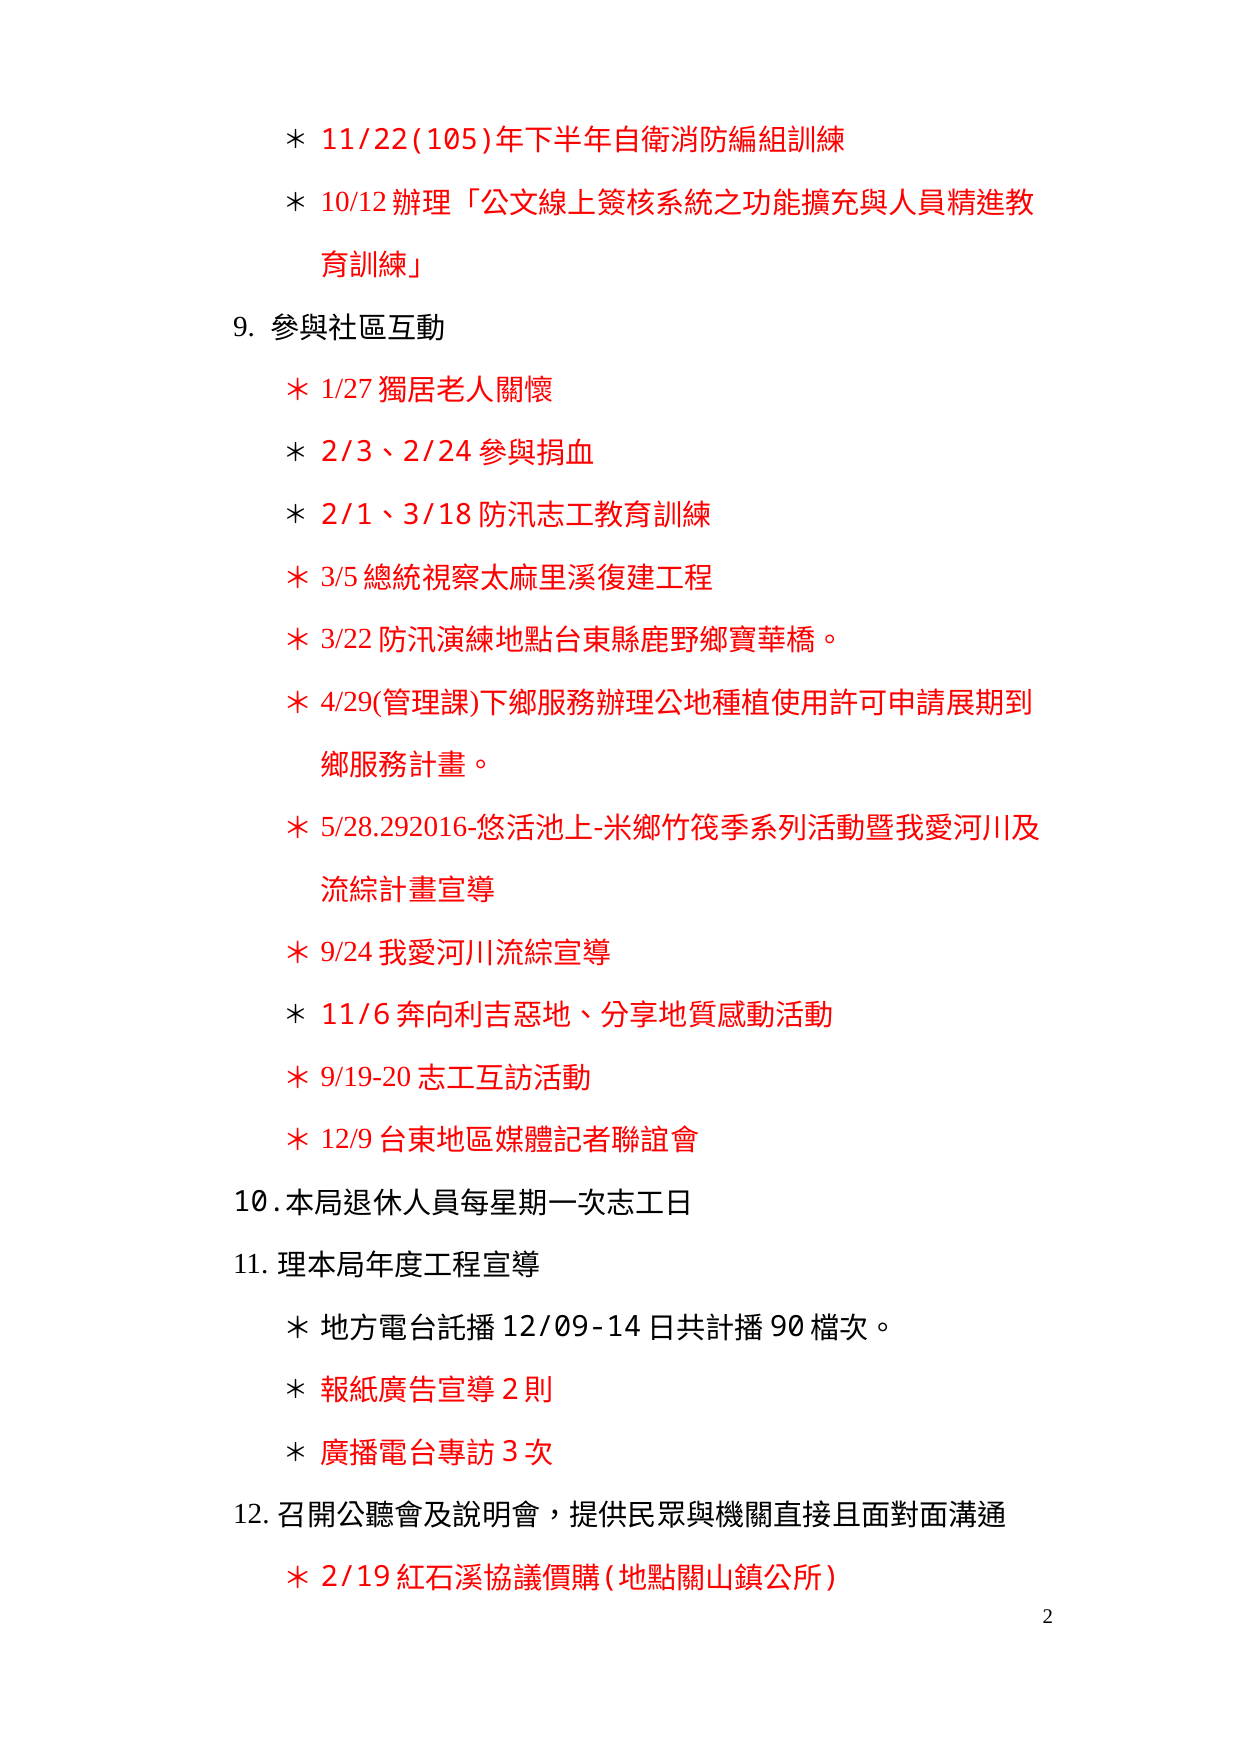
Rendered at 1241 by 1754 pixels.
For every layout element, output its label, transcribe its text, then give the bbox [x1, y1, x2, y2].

list 2/19紅石溪協議價購(地點關山鎮公所) [283, 1534, 1053, 1596]
list 5/28.292016-悠活池上-米鄉竹筏季系列活動暨我愛河川及流綜計畫宣導 [283, 784, 1053, 909]
list 9/19-20志工互訪活動 [283, 1034, 1053, 1096]
list 本局退休人員每星期一次志工日 [233, 1159, 1053, 1221]
list 11/22(105)年下半年自衛消防編組訓練 [283, 96, 1053, 159]
list 4/29(管理課)下鄉服務辦理公地種植使用許可申請展期到鄉服務計畫。 [283, 659, 1053, 784]
list 理本局年度工程宣導 [233, 1221, 1053, 1284]
list 10/12辦理「公文線上簽核系統之功能擴充與人員精進教育訓練」 [283, 159, 1053, 284]
list 地方電台託播12/09-14日共計播90檔次。 [283, 1284, 1053, 1346]
list 3/5總統視察太麻里溪復建工程 [283, 534, 1053, 596]
list 參與社區互動 [233, 284, 1053, 346]
list 9/24我愛河川流綜宣導 [283, 909, 1053, 971]
list 12/9台東地區媒體記者聯誼會 [283, 1096, 1053, 1159]
list 2/3、2/24參與捐血 [283, 409, 1053, 471]
list 3/22防汛演練地點台東縣鹿野鄉寶華橋。 [283, 596, 1053, 659]
list 2/1、3/18防汛志工教育訓練 [283, 471, 1053, 534]
list 召開公聽會及說明會，提供民眾與機關直接且面對面溝通 [233, 1471, 1053, 1534]
list 報紙廣告宣導2則 [283, 1346, 1053, 1409]
list 11/6奔向利吉惡地、分享地質感動活動 [283, 971, 1053, 1034]
list 1/27獨居老人關懷 [283, 346, 1053, 409]
list 廣播電台專訪3次 [283, 1409, 1053, 1471]
